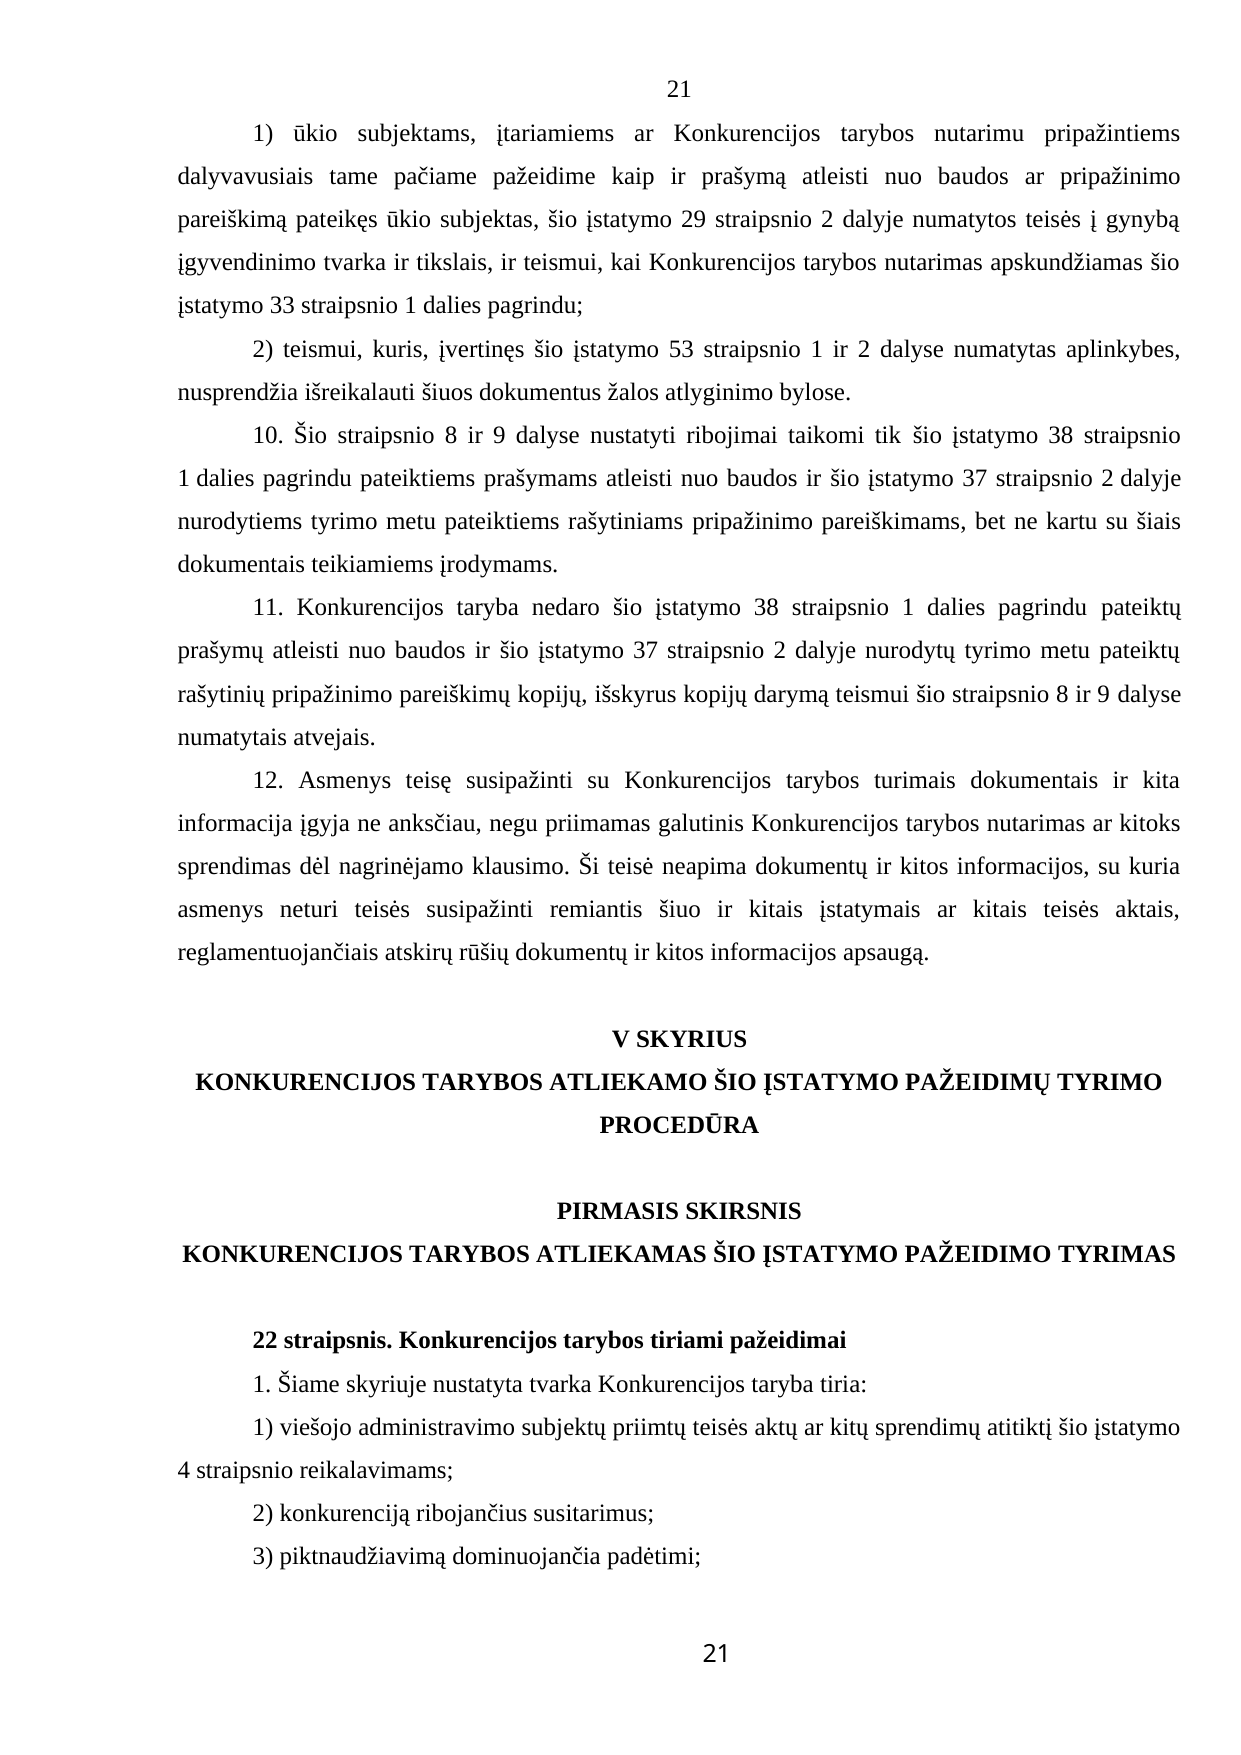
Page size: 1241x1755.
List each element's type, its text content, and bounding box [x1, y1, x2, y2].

text 2) konkurenciją ribojančius susitarimus; [177, 1498, 1181, 1527]
text 12. Asmenys teisę susipažinti su Konkurencijos tarybos turimais dokumentais ir kita informacija įgyja ne anksčiau, negu priimamas galutinis Konkurencijos tarybos nutarimas ar kitoks sprendimas dėl nagrinėjamo klausimo. Ši teisė neapima dokumentų ir kitos informacijos, su kuria asmenys neturi teisės susipažinti remiantis šiuo ir kitais įstatymais ar kitais teisės aktais, reglamentuojančiais atskirų rūšių dokumentų ir kitos informacijos apsaugą. [177, 765, 1181, 966]
text 22 straipsnis. Konkurencijos tarybos tiriami pažeidimai [177, 1326, 1181, 1354]
text 1) ūkio subjektams, įtariamiems ar Konkurencijos tarybos nutarimu pripažintiems dalyvavusiais tame pačiame pažeidime kaip ir prašymą atleisti nuo baudos ar pripažinimo pareiškimą pateikęs ūkio subjektas, šio įstatymo 29 straipsnio 2 dalyje numatytos teisės į gynybą įgyvendinimo tvarka ir tikslais, ir teismui, kai Konkurencijos tarybos nutarimas apskundžiamas šio įstatymo 33 straipsnio 1 dalies pagrindu; [177, 118, 1181, 319]
text 3) piktnaudžiavimą dominuojančia padėtimi; [177, 1541, 1181, 1570]
text PIRMASIS SKIRSNIS [177, 1196, 1181, 1225]
text 2) teismui, kuris, įvertinęs šio įstatymo 53 straipsnio 1 ir 2 dalyse numatytas aplinkybes, nusprendžia išreikalauti šiuos dokumentus žalos atlyginimo bylose. [177, 334, 1181, 406]
text 1. Šiame skyriuje nustatyta tvarka Konkurencijos taryba tiria: [177, 1369, 1181, 1397]
text KONKURENCIJOS TARYBOS ATLIEKAMAS ŠIO ĮSTATYMO PAŽEIDIMO TYRIMAS [177, 1239, 1181, 1268]
text V SKYRIUS [177, 1024, 1181, 1052]
text KONKURENCIJOS TARYBOS ATLIEKAMO ŠIO ĮSTATYMO PAŽEIDIMŲ TYRIMO PROCEDŪRA [177, 1067, 1181, 1139]
text 1) viešojo administravimo subjektų priimtų teisės aktų ar kitų sprendimų atitiktį šio įstatymo 4 straipsnio reikalavimams; [177, 1412, 1181, 1484]
text 11. Konkurencijos taryba nedaro šio įstatymo 38 straipsnio 1 dalies pagrindu pateiktų prašymų atleisti nuo baudos ir šio įstatymo 37 straipsnio 2 dalyje nurodytų tyrimo metu pateiktų rašytinių pripažinimo pareiškimų kopijų, išskyrus kopijų darymą teismui šio straipsnio 8 ir 9 dalyse numatytais atvejais. [177, 592, 1181, 751]
text 10. Šio straipsnio 8 ir 9 dalyse nustatyti ribojimai taikomi tik šio įstatymo 38 straipsnio 1 dalies pagrindu pateiktiems prašymams atleisti nuo baudos ir šio įstatymo 37 straipsnio 2 dalyje nurodytiems tyrimo metu pateiktiems rašytiniams pripažinimo pareiškimams, bet ne kartu su šiais dokumentais teikiamiems įrodymams. [177, 420, 1181, 578]
